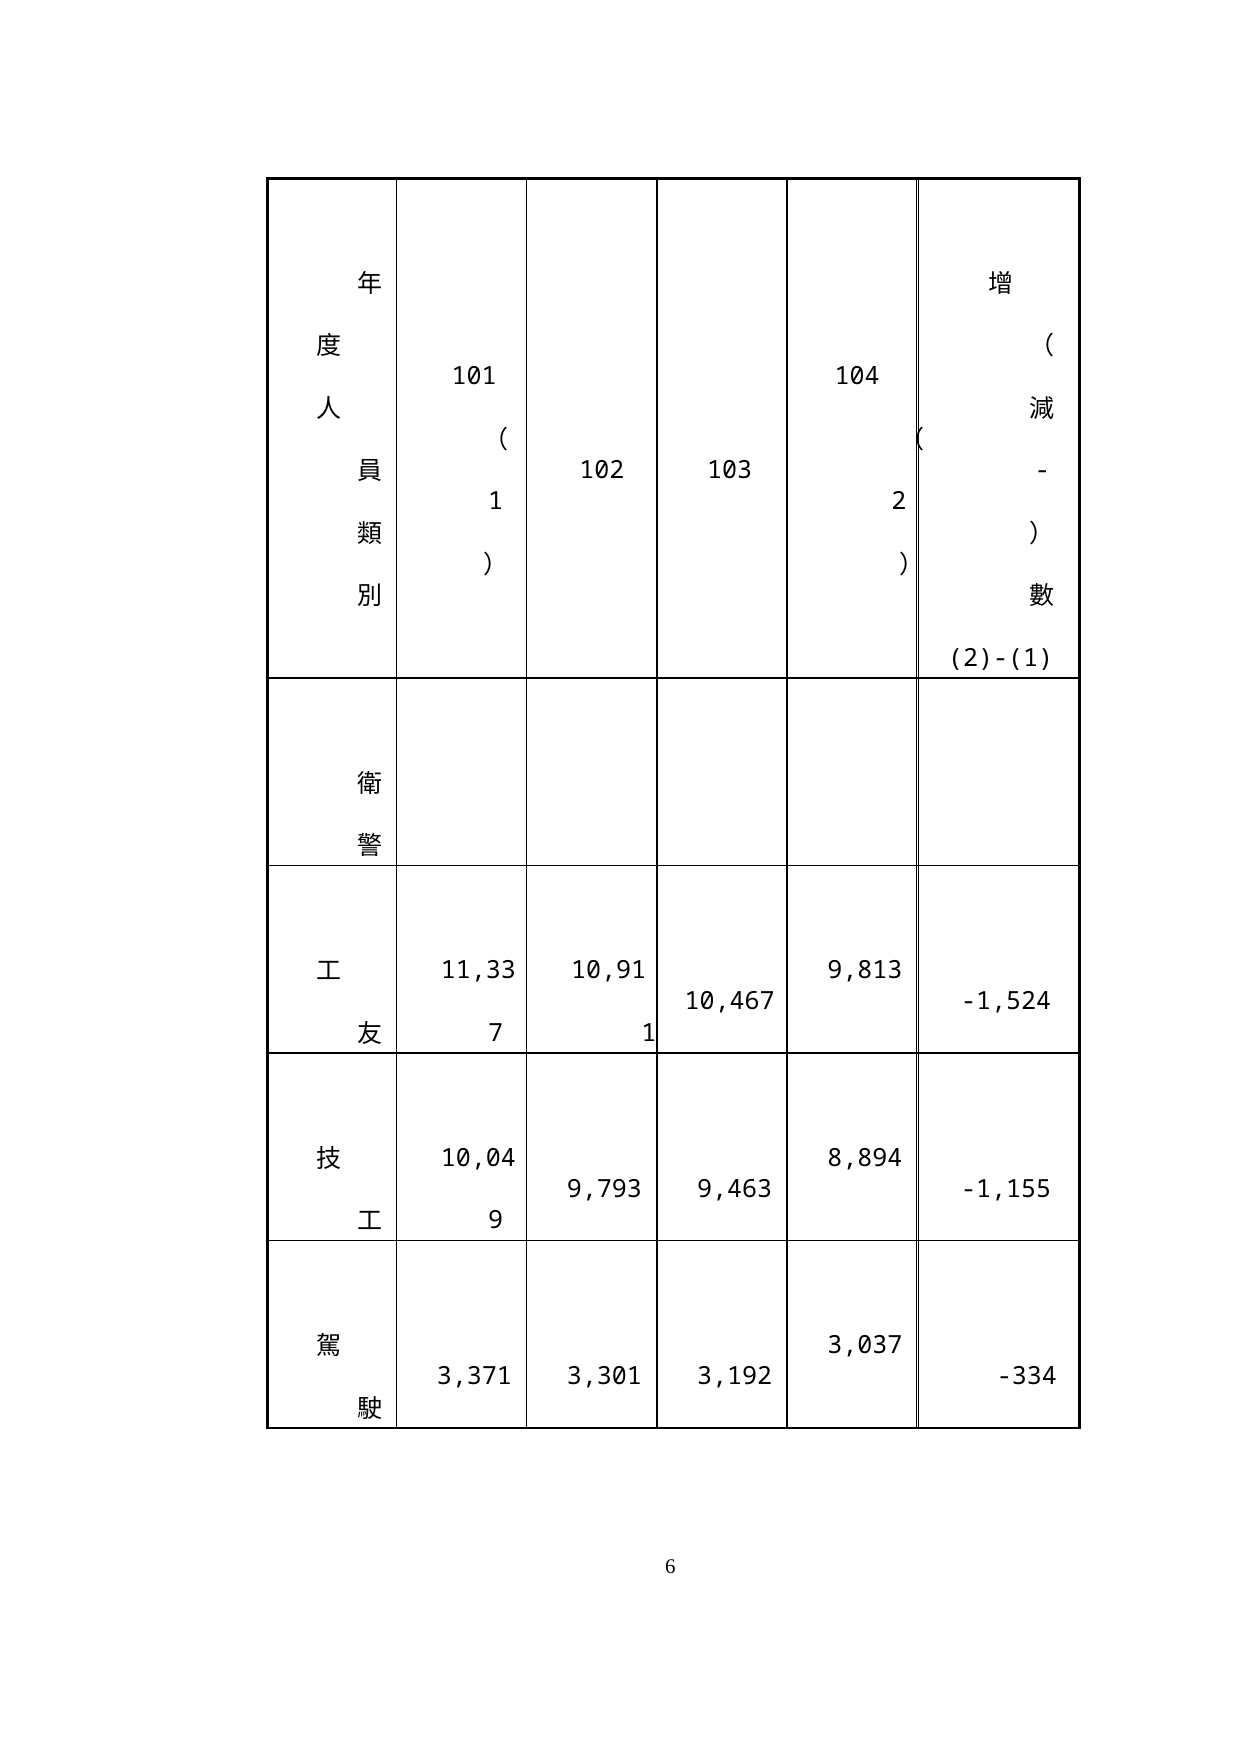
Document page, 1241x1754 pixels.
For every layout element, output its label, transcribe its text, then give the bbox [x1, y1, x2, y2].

table_cell [658, 679, 786, 865]
table_header 104（2） [788, 180, 916, 677]
table_header 102 [527, 180, 656, 677]
table_header 101（1） [397, 180, 526, 677]
table_cell 工友 [269, 866, 396, 1052]
table_cell [919, 679, 1078, 865]
table_cell 3,037 [788, 1241, 916, 1427]
table_cell 10,911 [527, 866, 656, 1052]
table_header 增（減-）數 (2)-(1) [919, 180, 1078, 677]
table_cell 技工 [269, 1054, 396, 1240]
table_cell [527, 679, 656, 865]
table_cell -1,155 [919, 1054, 1078, 1240]
table_cell -334 [919, 1241, 1078, 1427]
table_cell 駕駛 [269, 1241, 396, 1427]
table_header 年度 人員類別 [269, 180, 396, 677]
table_cell 3,192 [658, 1241, 786, 1427]
table_cell 3,301 [527, 1241, 656, 1427]
table_cell 8,894 [788, 1054, 916, 1240]
table_cell 10,467 [658, 866, 786, 1052]
table_header 103 [658, 180, 786, 677]
table_cell [397, 679, 526, 865]
table_cell 10,049 [397, 1054, 526, 1240]
table_cell 3,371 [397, 1241, 526, 1427]
table_cell 9,813 [788, 866, 916, 1052]
table_cell 9,793 [527, 1054, 656, 1240]
table_cell 11,337 [397, 866, 526, 1052]
table_cell 衛警 [269, 679, 396, 865]
table_cell -1,524 [919, 866, 1078, 1052]
table_cell [788, 679, 916, 865]
table_cell 9,463 [658, 1054, 786, 1240]
